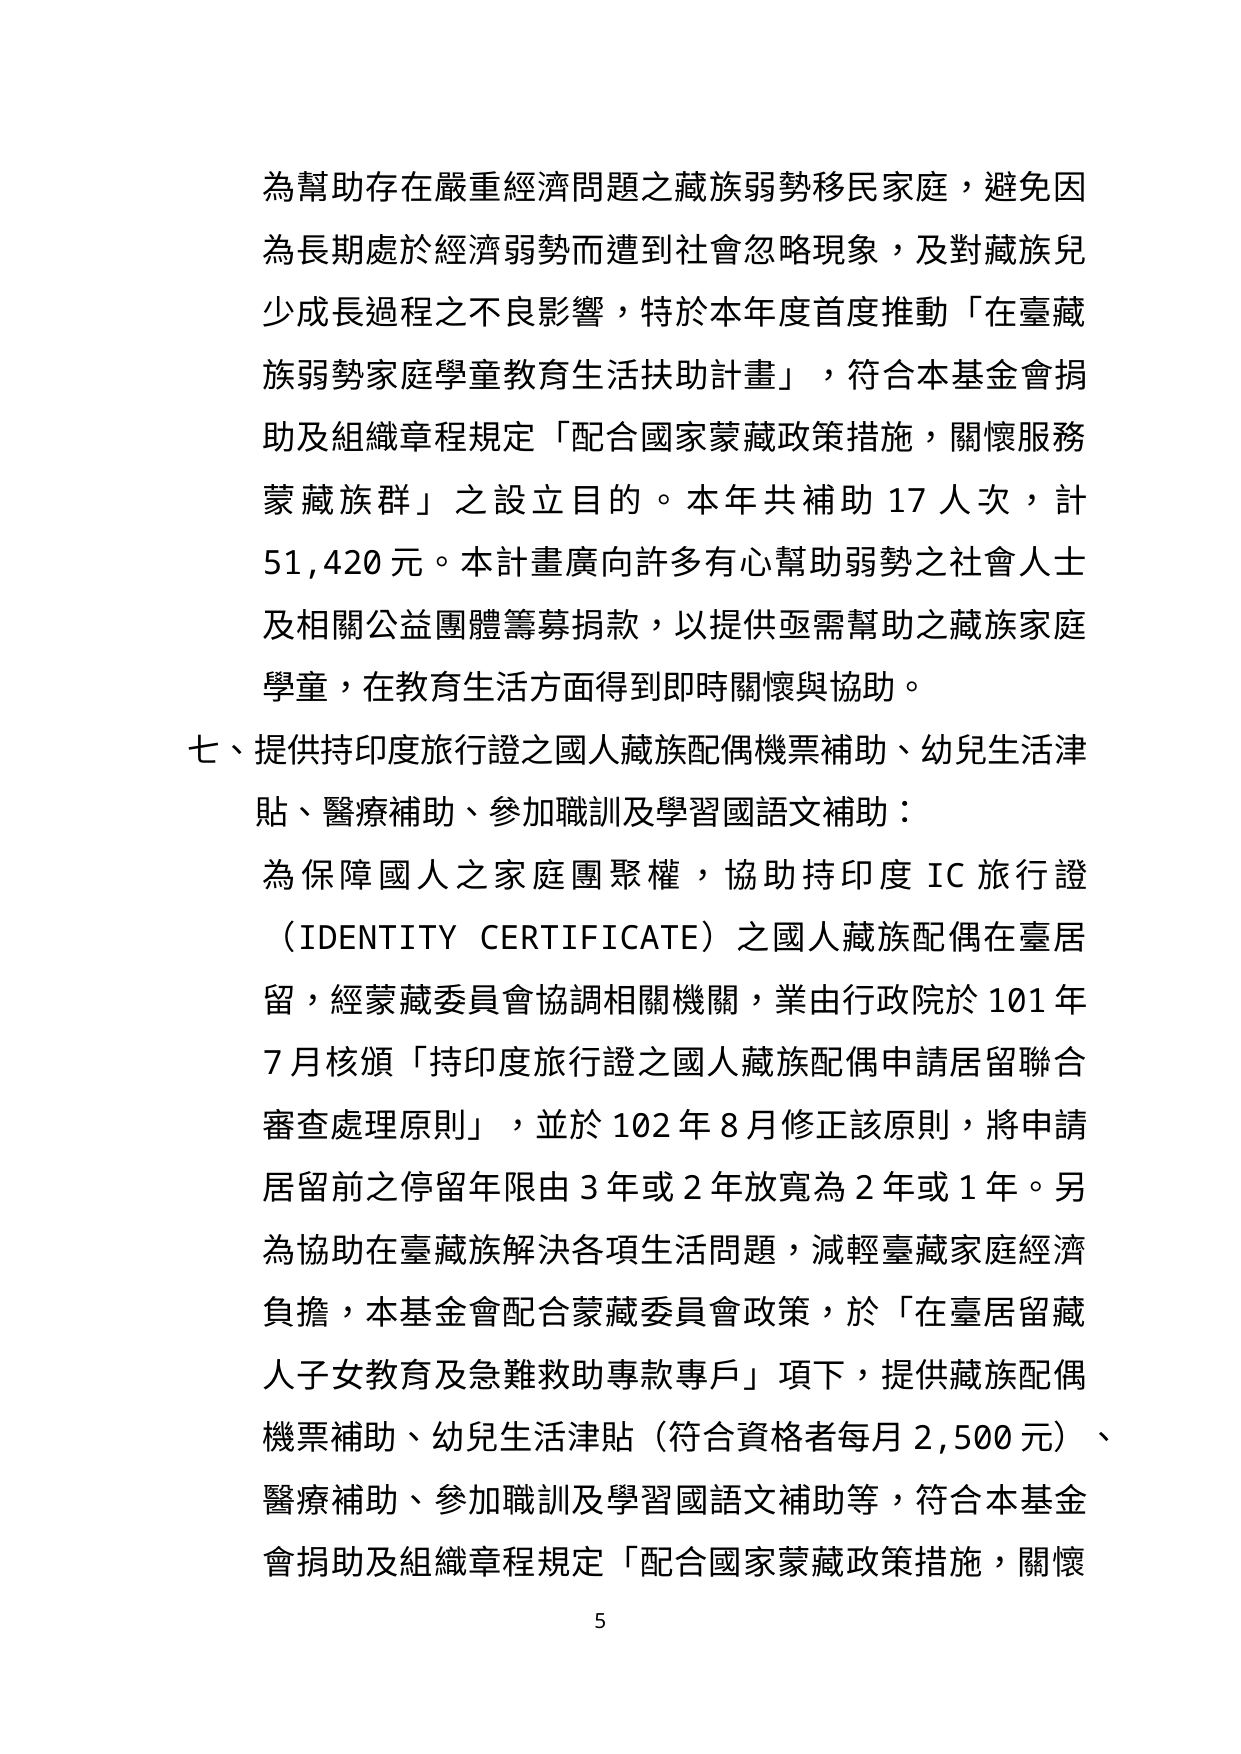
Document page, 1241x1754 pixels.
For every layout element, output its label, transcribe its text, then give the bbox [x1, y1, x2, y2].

text 為保障國人之家庭團聚權，協助持印度IC旅行證（IDENTITY CERTIFICATE）之國人藏族配偶在臺居留，經蒙藏委員會協調相關機關，業由行政院於101年7月核頒「持印度旅行證之國人藏族配偶申請居留聯合審查處理原則」，並於102年8月修正該原則，將申請居留前之停留年限由3年或2年放寬為2年或1年。另為協助在臺藏族解決各項生活問題，減輕臺藏家庭經濟負擔，本基金會配合蒙藏委員會政策，於「在臺居留藏人子女教育及急難救助專款專戶」項下，提供藏族配偶機票補助、幼兒生活津貼（符合資格者每月2,500元）、醫療補助、參加職訓及學習國語文補助等，符合本基金會捐助及組織章程規定「配合國家蒙藏政策措施，關懷服務蒙藏族群」之設立目的。 [262, 831, 1087, 1581]
text 為幫助存在嚴重經濟問題之藏族弱勢移民家庭，避免因為長期處於經濟弱勢而遭到社會忽略現象，及對藏族兒少成長過程之不良影響，特於本年度首度推動「在臺藏族弱勢家庭學童教育生活扶助計畫」，符合本基金會捐助及組織章程規定「配合國家蒙藏政策措施，關懷服務蒙藏族群」之設立目的。本年共補助17人次，計51,420元。本計畫廣向許多有心幫助弱勢之社會人士及相關公益團體籌募捐款，以提供亟需幫助之藏族家庭學童，在教育生活方面得到即時關懷與協助。 [262, 143, 1087, 706]
text 七、提供持印度旅行證之國人藏族配偶機票補助、幼兒生活津貼、醫療補助、參加職訓及學習國語文補助： [187, 706, 1087, 831]
